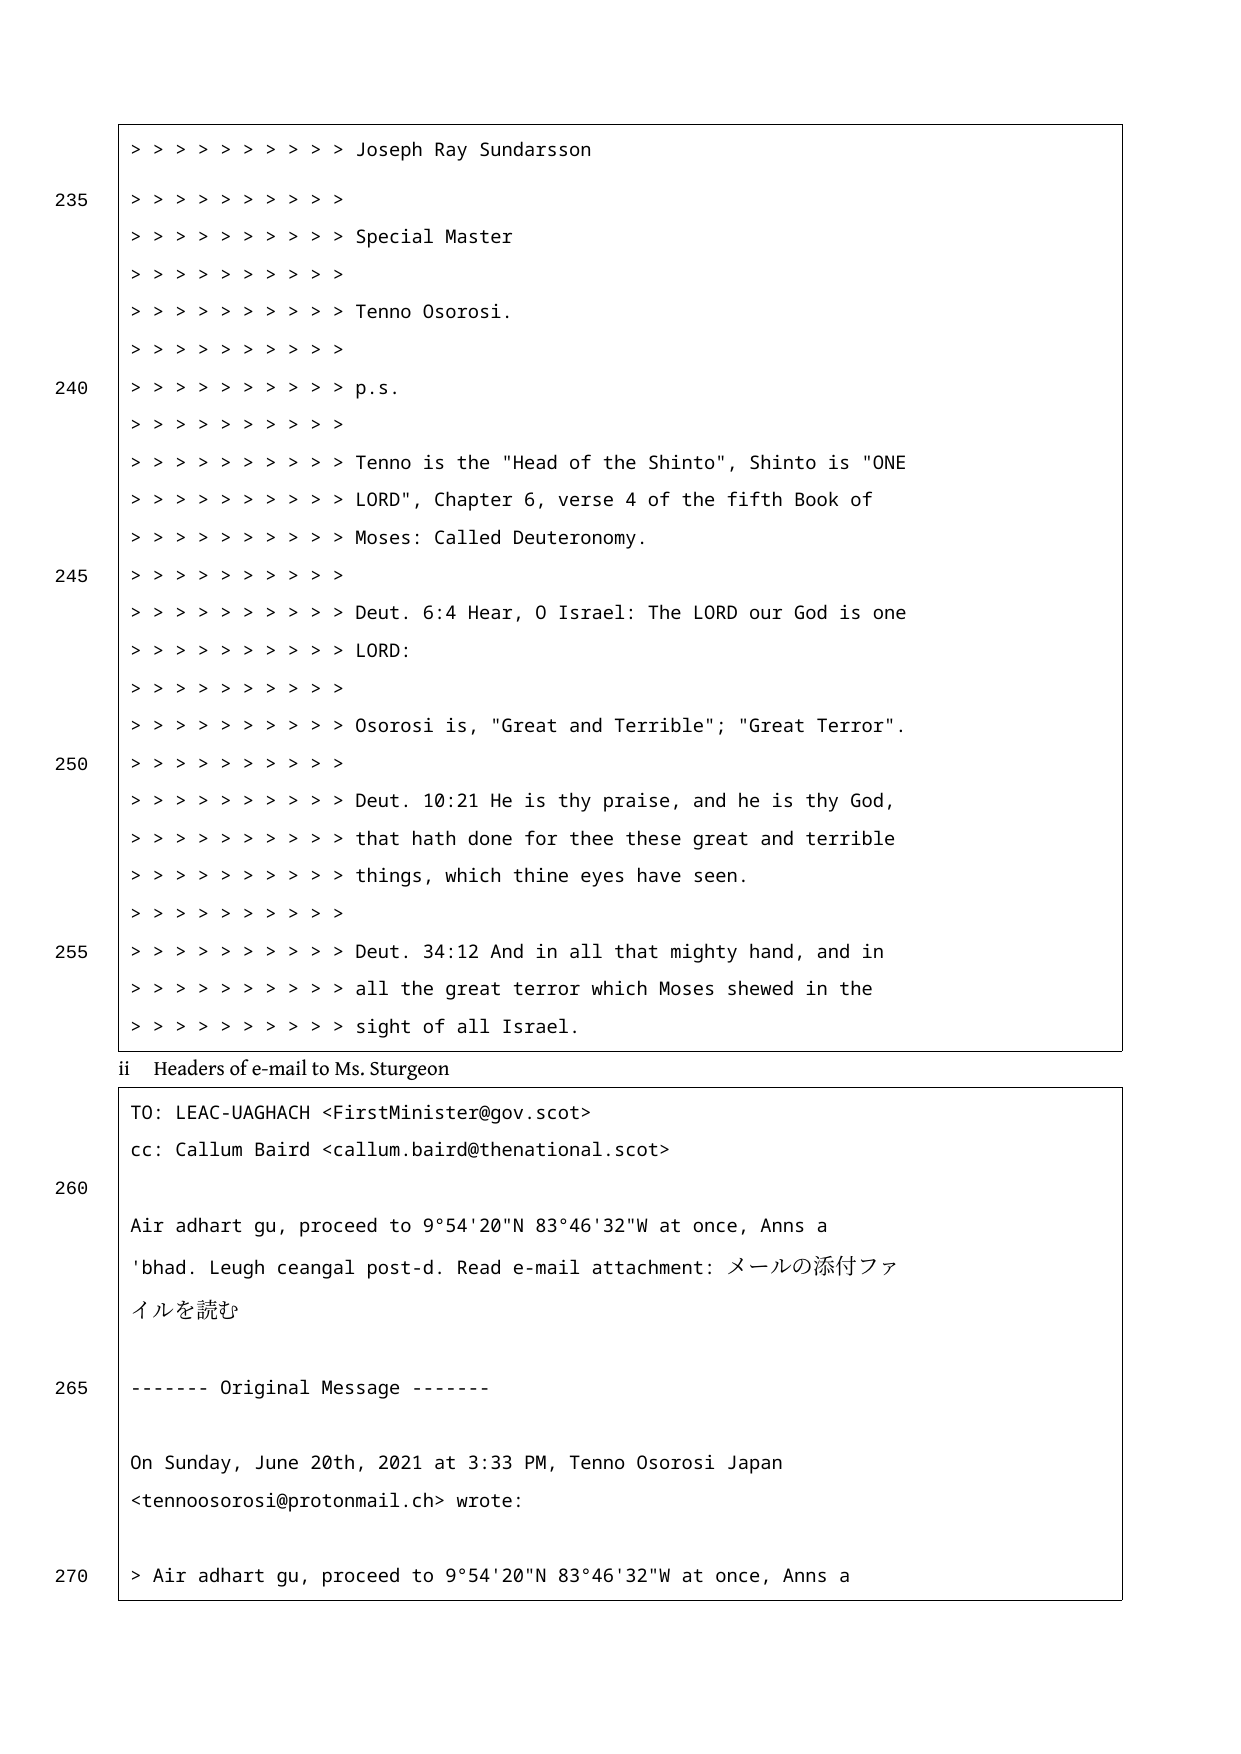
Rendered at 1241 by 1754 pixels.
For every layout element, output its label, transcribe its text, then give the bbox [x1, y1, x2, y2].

text TO: LEAC-UAGHACH <FirstMinister@gov.scot> [119, 1088, 1122, 1125]
text > > > > > > > > > > Tenno is the "Head of the Shinto", Shinto is "ONE [119, 437, 1122, 475]
text > > > > > > > > > > [119, 738, 1122, 776]
text > > > > > > > > > > [119, 888, 1122, 926]
text cc: Callum Baird <callum.baird@thenational.scot> [119, 1125, 1122, 1162]
text > > > > > > > > > > LORD: [119, 625, 1122, 663]
text ------- Original Message ------- [119, 1362, 1122, 1400]
text > > > > > > > > > > [119, 249, 1122, 287]
text > > > > > > > > > > Deut. 10:21 He is thy praise, and he is thy God, [119, 776, 1122, 813]
text > > > > > > > > > > Joseph Ray Sundarsson [119, 125, 1122, 174]
text Air adhart gu, proceed to 9°54'20"N 83°46'32"W at once, Anns a [119, 1200, 1122, 1237]
text > > > > > > > > > > Special Master [119, 211, 1122, 249]
text On Sunday, June 20th, 2021 at 3:33 PM, Tenno Osorosi Japan [119, 1437, 1122, 1475]
text イルを読む [119, 1281, 1122, 1324]
text > > > > > > > > > > things, which thine eyes have seen. [119, 851, 1122, 888]
text > > > > > > > > > > [119, 550, 1122, 587]
text > Air adhart gu, proceed to 9°54'20"N 83°46'32"W at once, Anns a [119, 1550, 1122, 1600]
text > > > > > > > > > > Moses: Called Deuteronomy. [119, 512, 1122, 550]
text > > > > > > > > > > [119, 324, 1122, 362]
text > > > > > > > > > > [119, 663, 1122, 700]
text <tennoosorosi@protonmail.ch> wrote: [119, 1475, 1122, 1513]
text > > > > > > > > > > [119, 174, 1122, 211]
text Headers of e-mail to Ms. Sturgeon [118, 1057, 1122, 1081]
text > > > > > > > > > > [119, 399, 1122, 437]
text > > > > > > > > > > LORD", Chapter 6, verse 4 of the fifth Book of [119, 475, 1122, 512]
text > > > > > > > > > > sight of all Israel. [119, 1001, 1122, 1051]
text > > > > > > > > > > p.s. [119, 362, 1122, 399]
text > > > > > > > > > > Deut. 6:4 Hear, O Israel: The LORD our God is one [119, 587, 1122, 625]
text > > > > > > > > > > Tenno Osorosi. [119, 287, 1122, 324]
text > > > > > > > > > > that hath done for thee these great and terrible [119, 813, 1122, 851]
text > > > > > > > > > > Deut. 34:12 And in all that mighty hand, and in [119, 926, 1122, 963]
text > > > > > > > > > > all the great terror which Moses shewed in the [119, 963, 1122, 1001]
text > > > > > > > > > > Osorosi is, "Great and Terrible"; "Great Terror". [119, 700, 1122, 738]
text 'bhad. Leugh ceangal post-d. Read e-mail attachment: メールの添付ファ [119, 1237, 1122, 1281]
